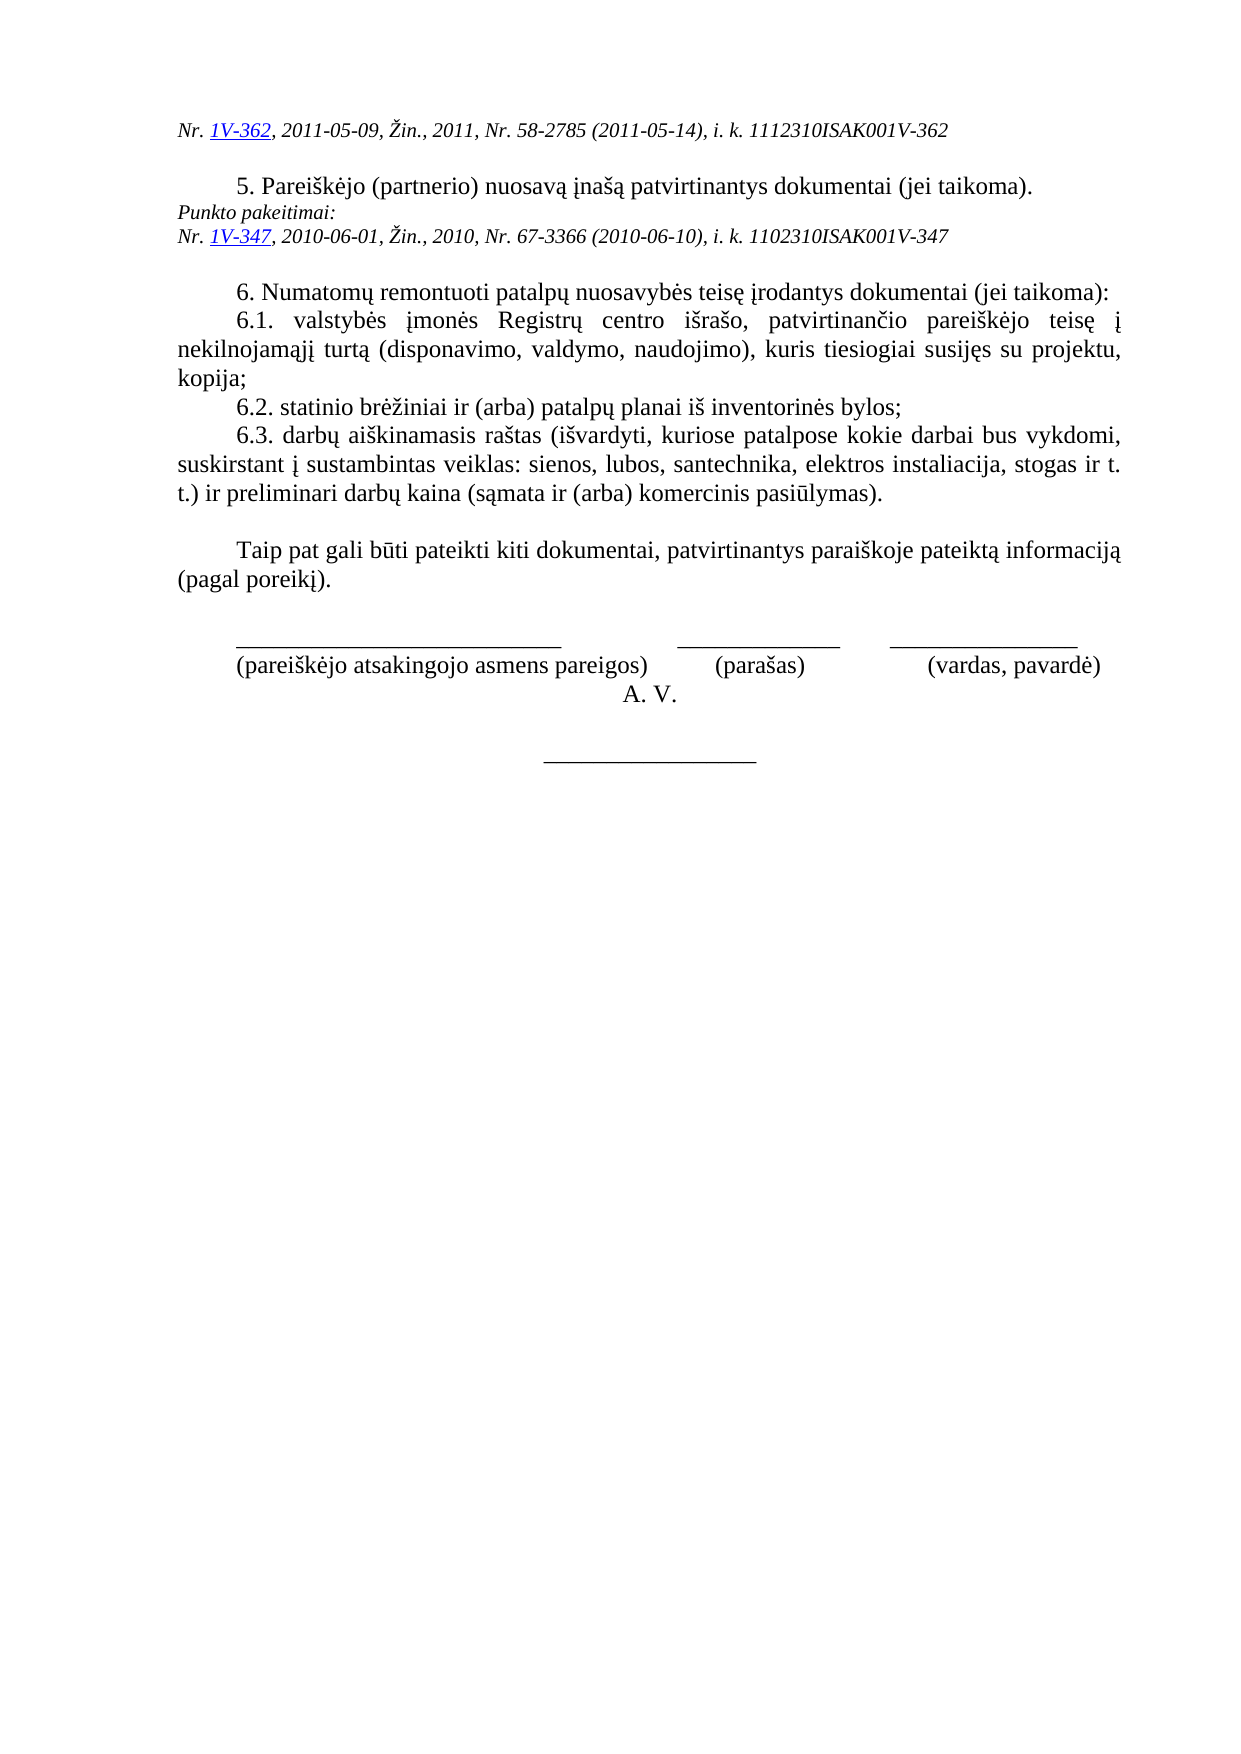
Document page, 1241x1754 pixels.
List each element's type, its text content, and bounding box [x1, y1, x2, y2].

text Punkto pakeitimai: [177, 200, 1122, 224]
text _________________ [177, 737, 1122, 765]
text Taip pat gali būti pateikti kiti dokumentai, patvirtinantys paraiškoje pateiktą informaciją (pagal poreikį). [177, 535, 1122, 593]
text Nr. 1V-362, 2011-05-09, Žin., 2011, Nr. 58-2785 (2011-05-14), i. k. 1112310ISAK001V-362 [177, 118, 1122, 142]
text 5. Pareiškėjo (partnerio) nuosavą įnašą patvirtinantys dokumentai (jei taikoma). [177, 171, 1122, 200]
text 6.3. darbų aiškinamasis raštas (išvardyti, kuriose patalpose kokie darbai bus vykdomi, suskirstant į sustambintas veiklas: sienos, lubos, santechnika, elektros instaliacija, stogas ir t. t.) ir preliminari darbų kaina (sąmata ir (arba) komercinis pasiūlymas). [177, 420, 1122, 507]
text __________________________ _____________ _______________ [177, 622, 1122, 650]
text Nr. 1V-347, 2010-06-01, Žin., 2010, Nr. 67-3366 (2010-06-10), i. k. 1102310ISAK001V-347 [177, 224, 1122, 248]
text 6.2. statinio brėžiniai ir (arba) patalpų planai iš inventorinės bylos; [177, 392, 1122, 420]
text A. V. [177, 679, 1122, 708]
text (pareiškėjo atsakingojo asmens pareigos) (parašas) (vardas, pavardė) [177, 650, 1122, 679]
text 6. Numatomų remontuoti patalpų nuosavybės teisę įrodantys dokumentai (jei taikoma): [177, 277, 1122, 305]
text 6.1. valstybės įmonės Registrų centro išrašo, patvirtinančio pareiškėjo teisę į nekilnojamąjį turtą (disponavimo, valdymo, naudojimo), kuris tiesiogiai susijęs su projektu, kopija; [177, 305, 1122, 392]
